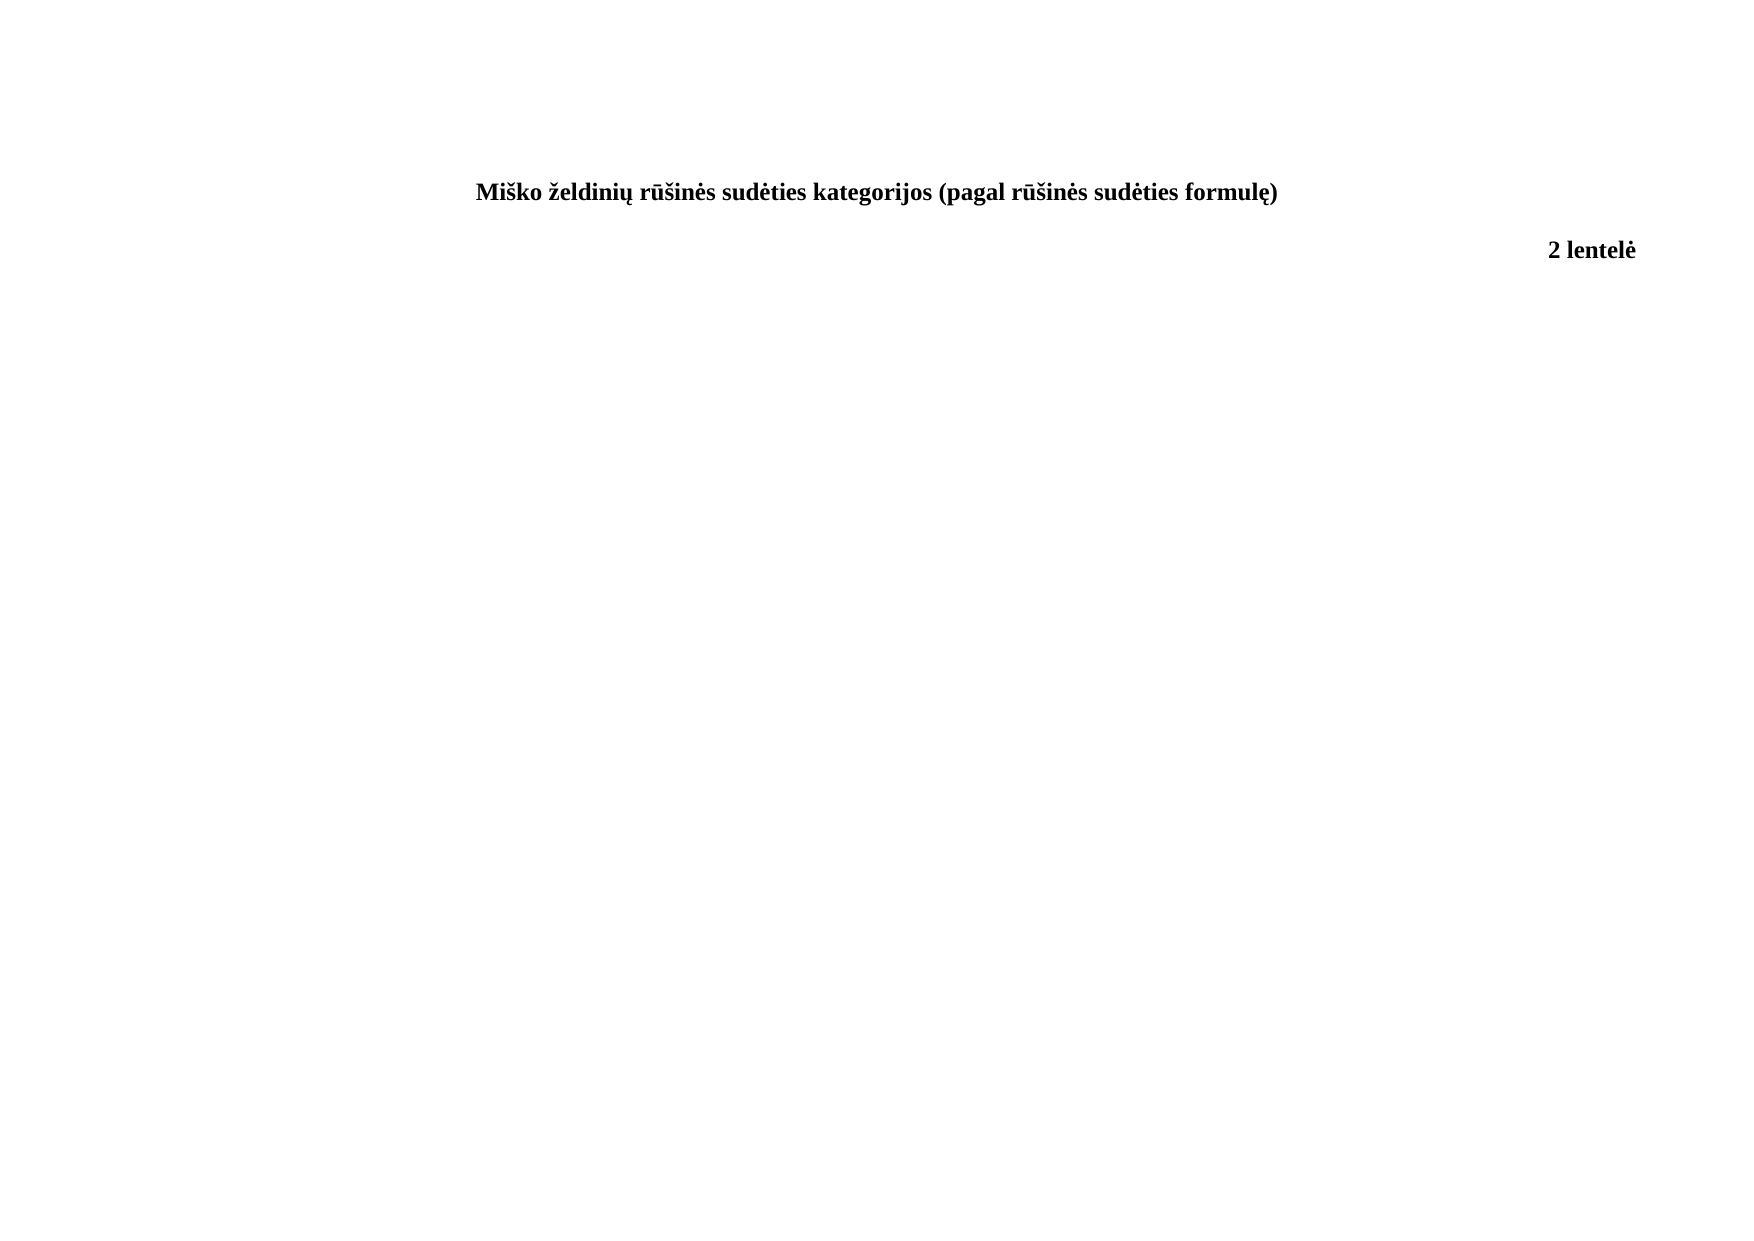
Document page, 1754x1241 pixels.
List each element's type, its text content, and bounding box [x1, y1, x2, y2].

text Miško želdinių rūšinės sudėties kategorijos (pagal rūšinės sudėties formulę) [118, 177, 1636, 206]
text 2 lentelė [118, 235, 1636, 263]
